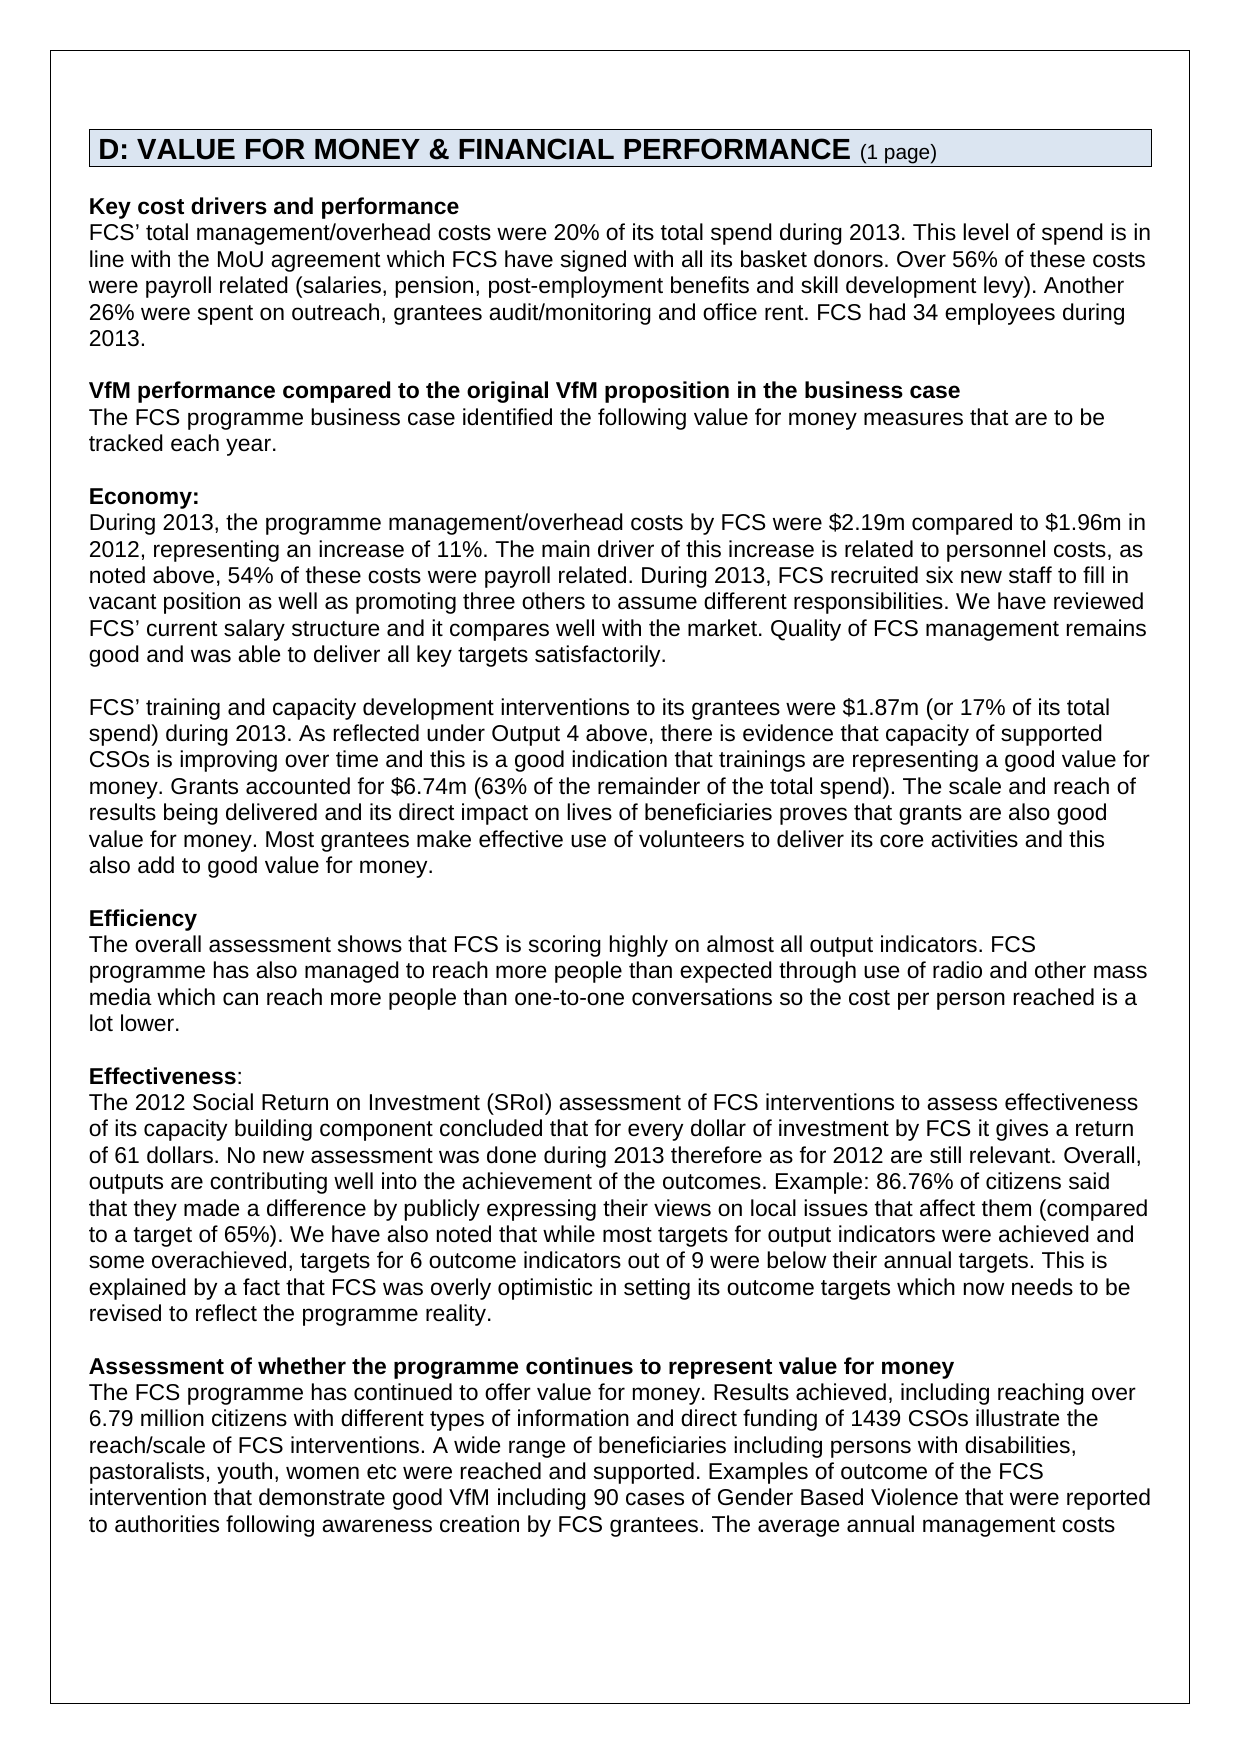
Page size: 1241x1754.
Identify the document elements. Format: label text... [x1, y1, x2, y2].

text The FCS programme has continued to offer value for money. Results achieved, including reaching over 6.79 million citizens with different types of information and direct funding of 1439 CSOs illustrate the reach/scale of FCS interventions. A wide range of beneficiaries including persons with disabilities, pastoralists, youth, women etc were reached and supported. Examples of outcome of the FCS intervention that demonstrate good VfM including 90 cases of Gender Based Violence that were reported to authorities following awareness creation by FCS grantees. The average annual management costs are at 16.8% of the average total annual spending in line with the approved Business Case and furthermore with the impressive SROI ratio of 1:61. [89, 1379, 1152, 1564]
text Economy: [89, 483, 1152, 509]
text The FCS programme business case identified the following value for money measures that are to be tracked each year. [89, 404, 1152, 457]
text The 2012 Social Return on Investment (SRoI) assessment of FCS interventions to assess effectiveness of its capacity building component concluded that for every dollar of investment by FCS it gives a return of 61 dollars. No new assessment was done during 2013 therefore as for 2012 are still relevant. Overall, outputs are contributing well into the achievement of the outcomes. Example: 86.76% of citizens said that they made a difference by publicly expressing their views on local issues that affect them (compared to a target of 65%). We have also noted that while most targets for output indicators were achieved and some overachieved, targets for 6 outcome indicators out of 9 were below their annual targets. This is explained by a fact that FCS was overly optimistic in setting its outcome targets which now needs to be revised to reflect the programme reality. [89, 1089, 1152, 1326]
text Key cost drivers and performance [89, 193, 1152, 219]
text Effectiveness: [89, 1063, 1152, 1089]
text Efficiency [89, 904, 1152, 931]
text VfM performance compared to the original VfM proposition in the business case [89, 377, 1152, 404]
text FCS’ training and capacity development interventions to its grantees were $1.87m (or 17% of its total spend) during 2013. As reflected under Output 4 above, there is evidence that capacity of supported CSOs is improving over time and this is a good indication that trainings are representing a good value for money. Grants accounted for $6.74m (63% of the remainder of the total spend). The scale and reach of results being delivered and its direct impact on lives of beneficiaries proves that grants are also good value for money. Most grantees make effective use of volunteers to deliver its core activities and this also add to good value for money. [89, 694, 1152, 878]
text FCS’ total management/overhead costs were 20% of its total spend during 2013. This level of spend is in line with the MoU agreement which FCS have signed with all its basket donors. Over 56% of these costs were payroll related (salaries, pension, post-employment benefits and skill development levy). Another 26% were spent on outreach, grantees audit/monitoring and office rent. FCS had 34 employees during 2013. [89, 219, 1152, 351]
text Assessment of whether the programme continues to represent value for money [89, 1353, 1152, 1379]
subtitle D: VALUE FOR MONEY & FINANCIAL PERFORMANCE (1 page) [90, 130, 1151, 166]
text The overall assessment shows that FCS is scoring highly on almost all output indicators. FCS programme has also managed to reach more people than expected through use of radio and other mass media which can reach more people than one-to-one conversations so the cost per person reached is a lot lower. [89, 931, 1152, 1036]
text During 2013, the programme management/overhead costs by FCS were $2.19m compared to $1.96m in 2012, representing an increase of 11%. The main driver of this increase is related to personnel costs, as noted above, 54% of these costs were payroll related. During 2013, FCS recruited six new staff to fill in vacant position as well as promoting three others to assume different responsibilities. We have reviewed FCS’ current salary structure and it compares well with the market. Quality of FCS management remains good and was able to deliver all key targets satisfactorily. [89, 509, 1152, 667]
